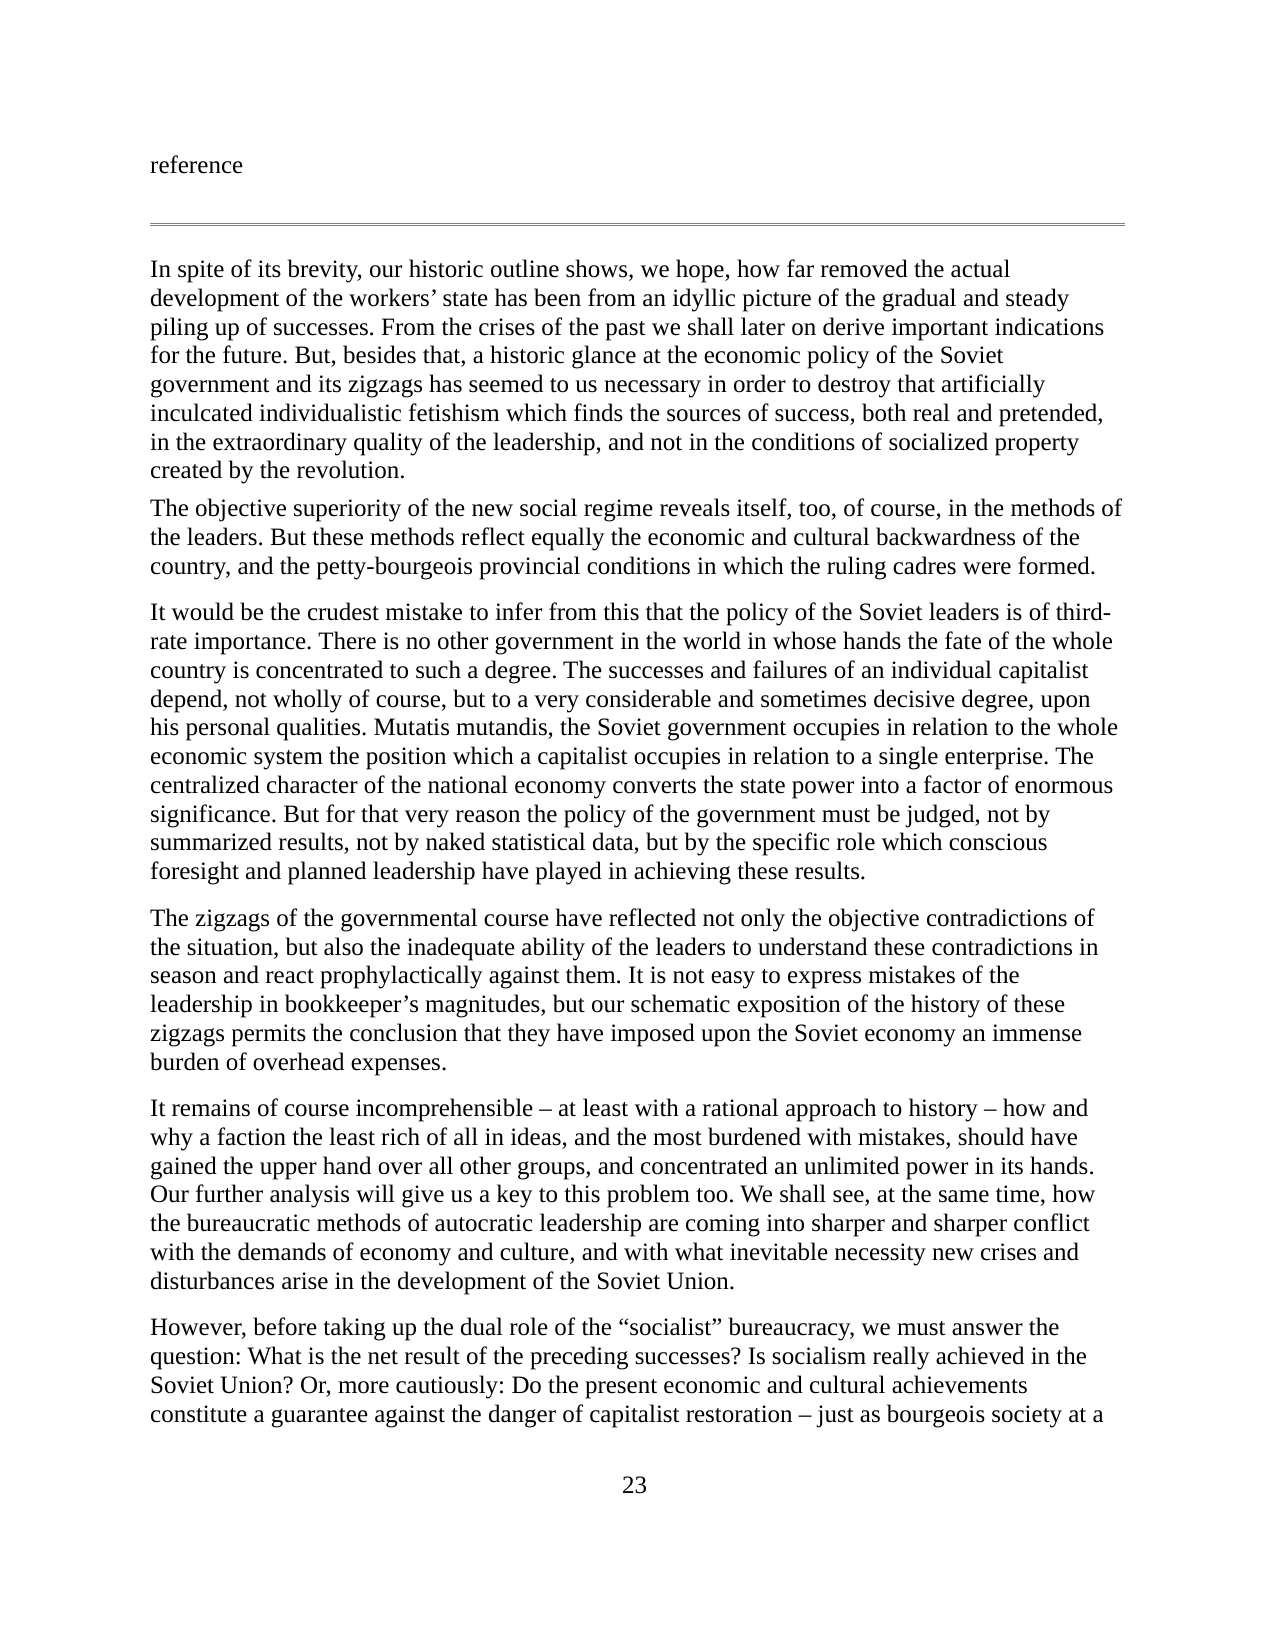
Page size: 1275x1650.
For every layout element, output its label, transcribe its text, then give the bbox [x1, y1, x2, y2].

text In spite of its brevity, our historic outline shows, we hope, how far removed the actual development of the workers’ state has been from an idyllic picture of the gradual and steady piling up of successes. From the crises of the past we shall later on derive important indications for the future. But, besides that, a historic glance at the economic policy of the Soviet government and its zigzags has seemed to us necessary in order to destroy that artificially inculcated individualistic fetishism which finds the sources of success, both real and pretended, in the extraordinary quality of the leadership, and not in the conditions of socialized property created by the revolution. [150, 254, 1125, 484]
text The objective superiority of the new social regime reveals itself, too, of course, in the methods of the leaders. But these methods reflect equally the economic and cultural backwardness of the country, and the petty-bourgeois provincial conditions in which the ruling cadres were formed. [150, 493, 1125, 579]
text The zigzags of the governmental course have reflected not only the objective contradictions of the situation, but also the inadequate ability of the leaders to understand these contradictions in season and react prophylactically against them. It is not easy to express mistakes of the leadership in bookkeeper’s magnitudes, but our schematic exposition of the history of these zigzags permits the conclusion that they have imposed upon the Soviet economy an immense burden of overhead expenses. [150, 903, 1125, 1075]
text It remains of course incomprehensible – at least with a rational approach to history – how and why a faction the least rich of all in ideas, and the most burdened with mistakes, should have gained the upper hand over all other groups, and concentrated an unlimited power in its hands. Our further analysis will give us a key to this problem too. We shall see, at the same time, how the bureaucratic methods of autocratic leadership are coming into sharper and sharper conflict with the demands of economy and culture, and with what inevitable necessity new crises and disturbances arise in the development of the Soviet Union. [150, 1093, 1125, 1294]
text It would be the crudest mistake to infer from this that the policy of the Soviet leaders is of third-rate importance. There is no other government in the world in whose hands the fate of the whole country is concentrated to such a degree. The successes and failures of an individual capitalist depend, not wholly of course, but to a very considerable and sometimes decisive degree, upon his personal qualities. Mutatis mutandis, the Soviet government occupies in relation to the whole economic system the position which a capitalist occupies in relation to a single enterprise. The centralized character of the national economy converts the state power into a factor of enormous significance. But for that very reason the policy of the government must be judged, not by summarized results, not by naked statistical data, but by the specific role which conscious foresight and planned leadership have played in achieving these results. [150, 597, 1125, 885]
text However, before taking up the dual role of the “socialist” bureaucracy, we must answer the question: What is the net result of the preceding successes? Is socialism really achieved in the Soviet Union? Or, more cautiously: Do the present economic and cultural achievements constitute a guarantee against the danger of capitalist restoration – just as bourgeois society at a [150, 1312, 1125, 1427]
